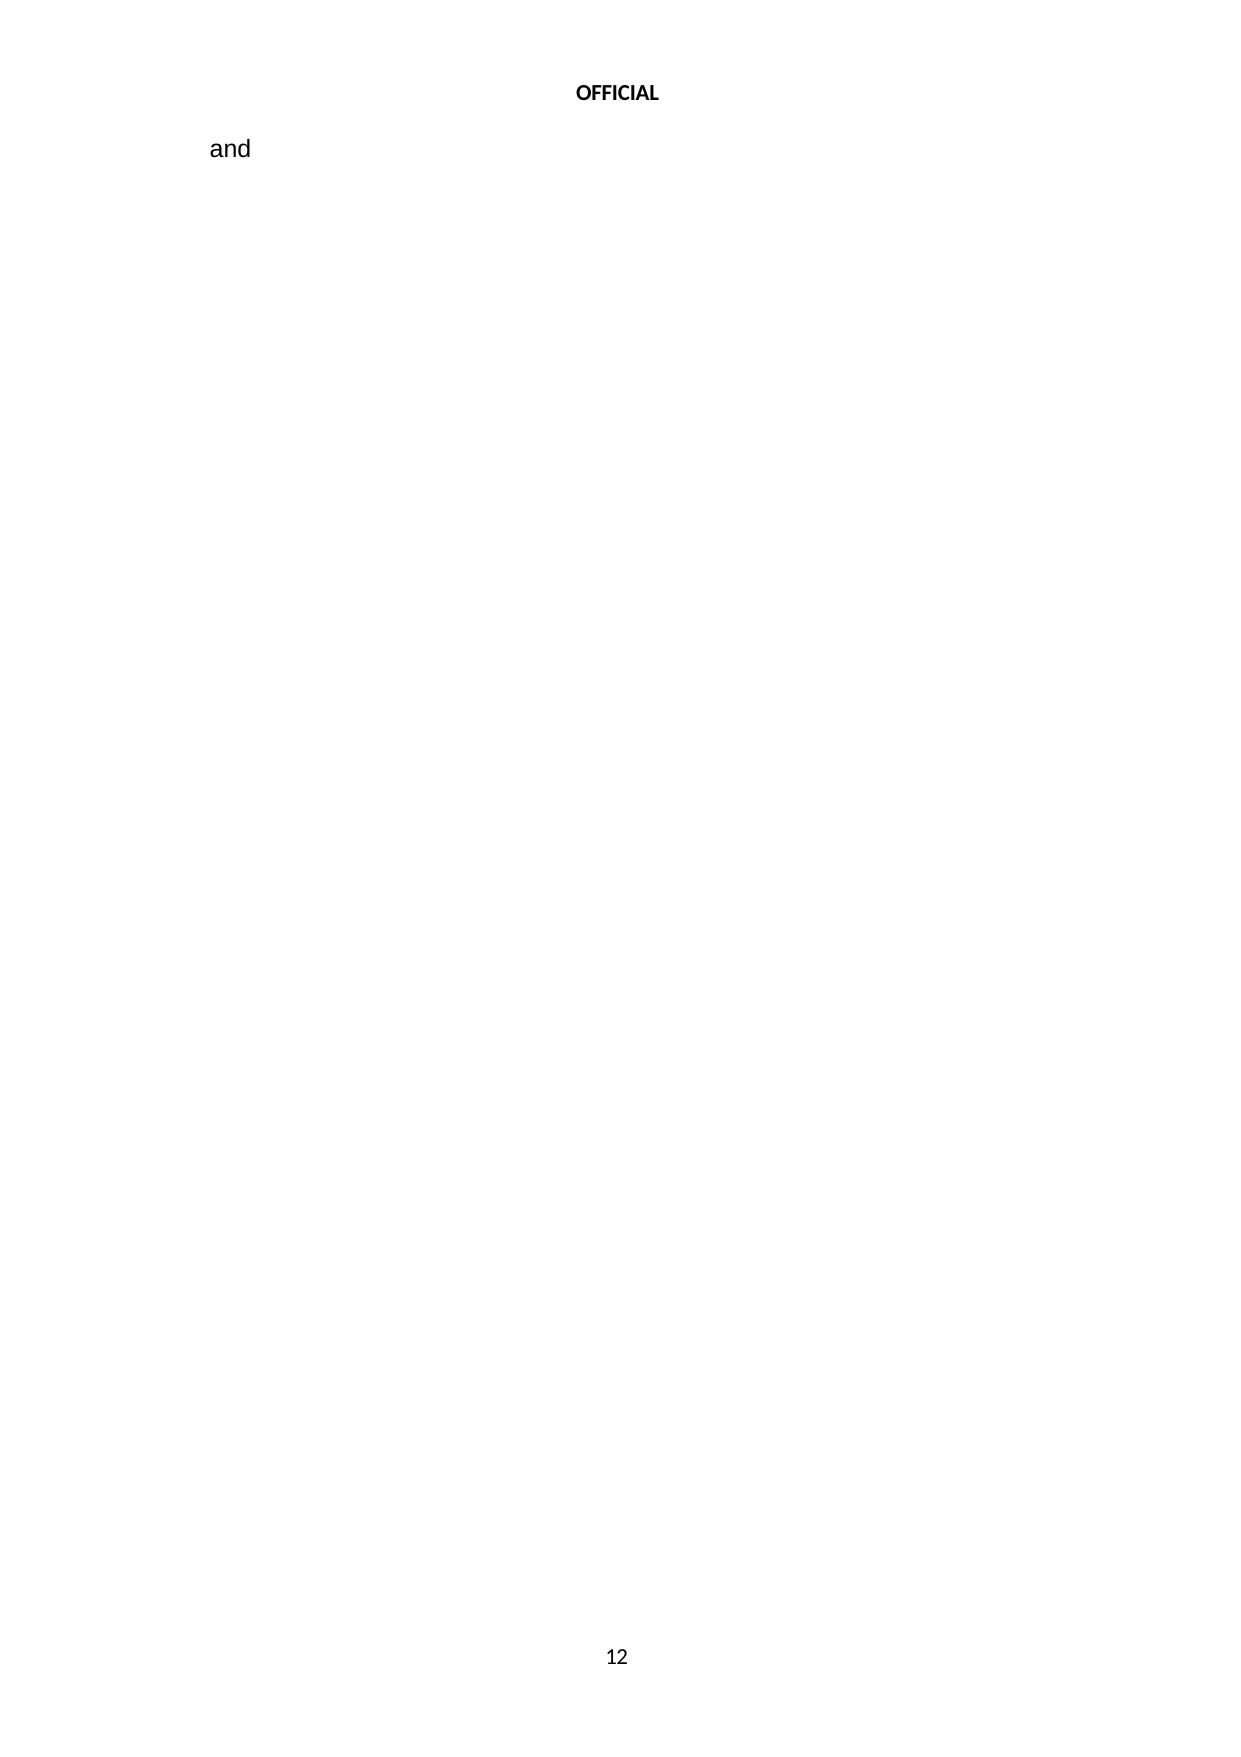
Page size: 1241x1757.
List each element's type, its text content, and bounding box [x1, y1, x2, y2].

text and [209, 134, 1101, 162]
